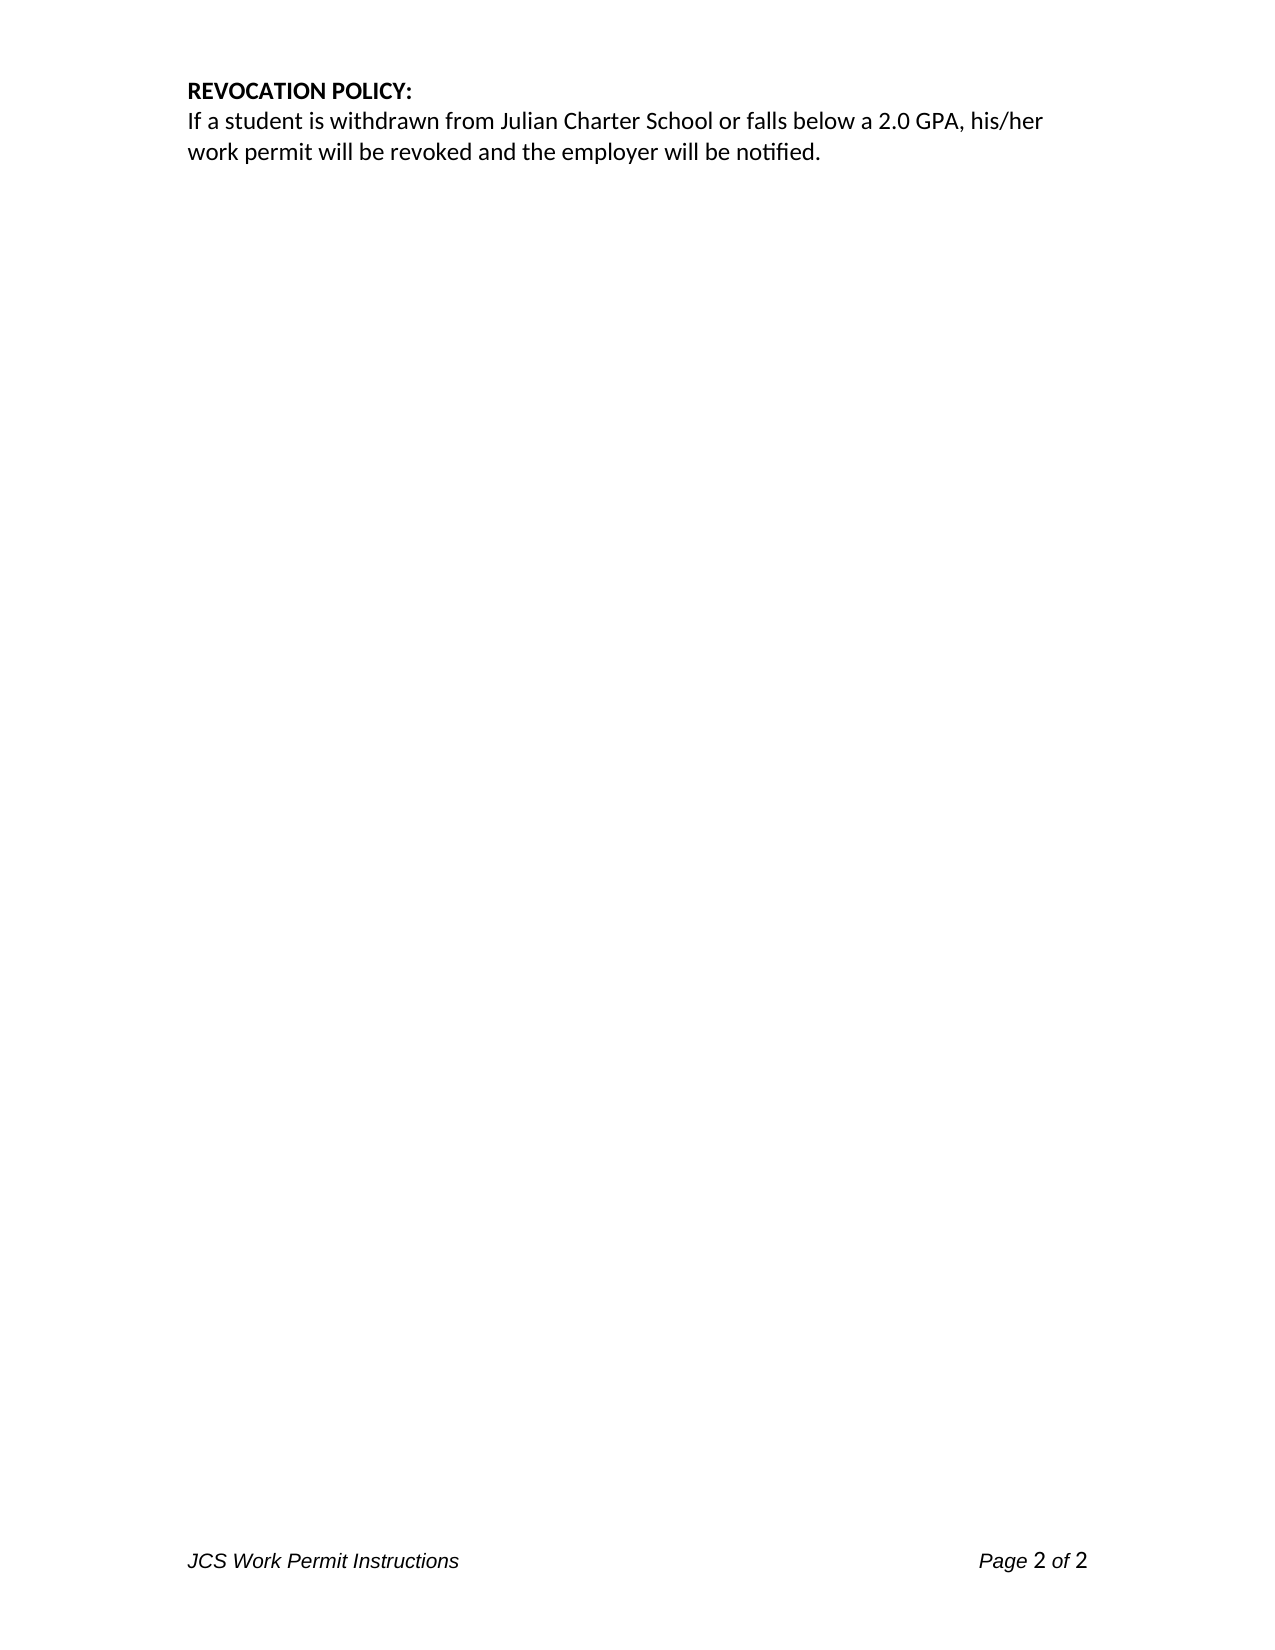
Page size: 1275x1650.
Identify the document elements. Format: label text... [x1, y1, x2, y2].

text REVOCATION POLICY: [187, 75, 1087, 106]
text If a student is withdrawn from Julian Charter School or falls below a 2.0 GPA, his/her work permit will be revoked and the employer will be notified. [187, 106, 1087, 167]
